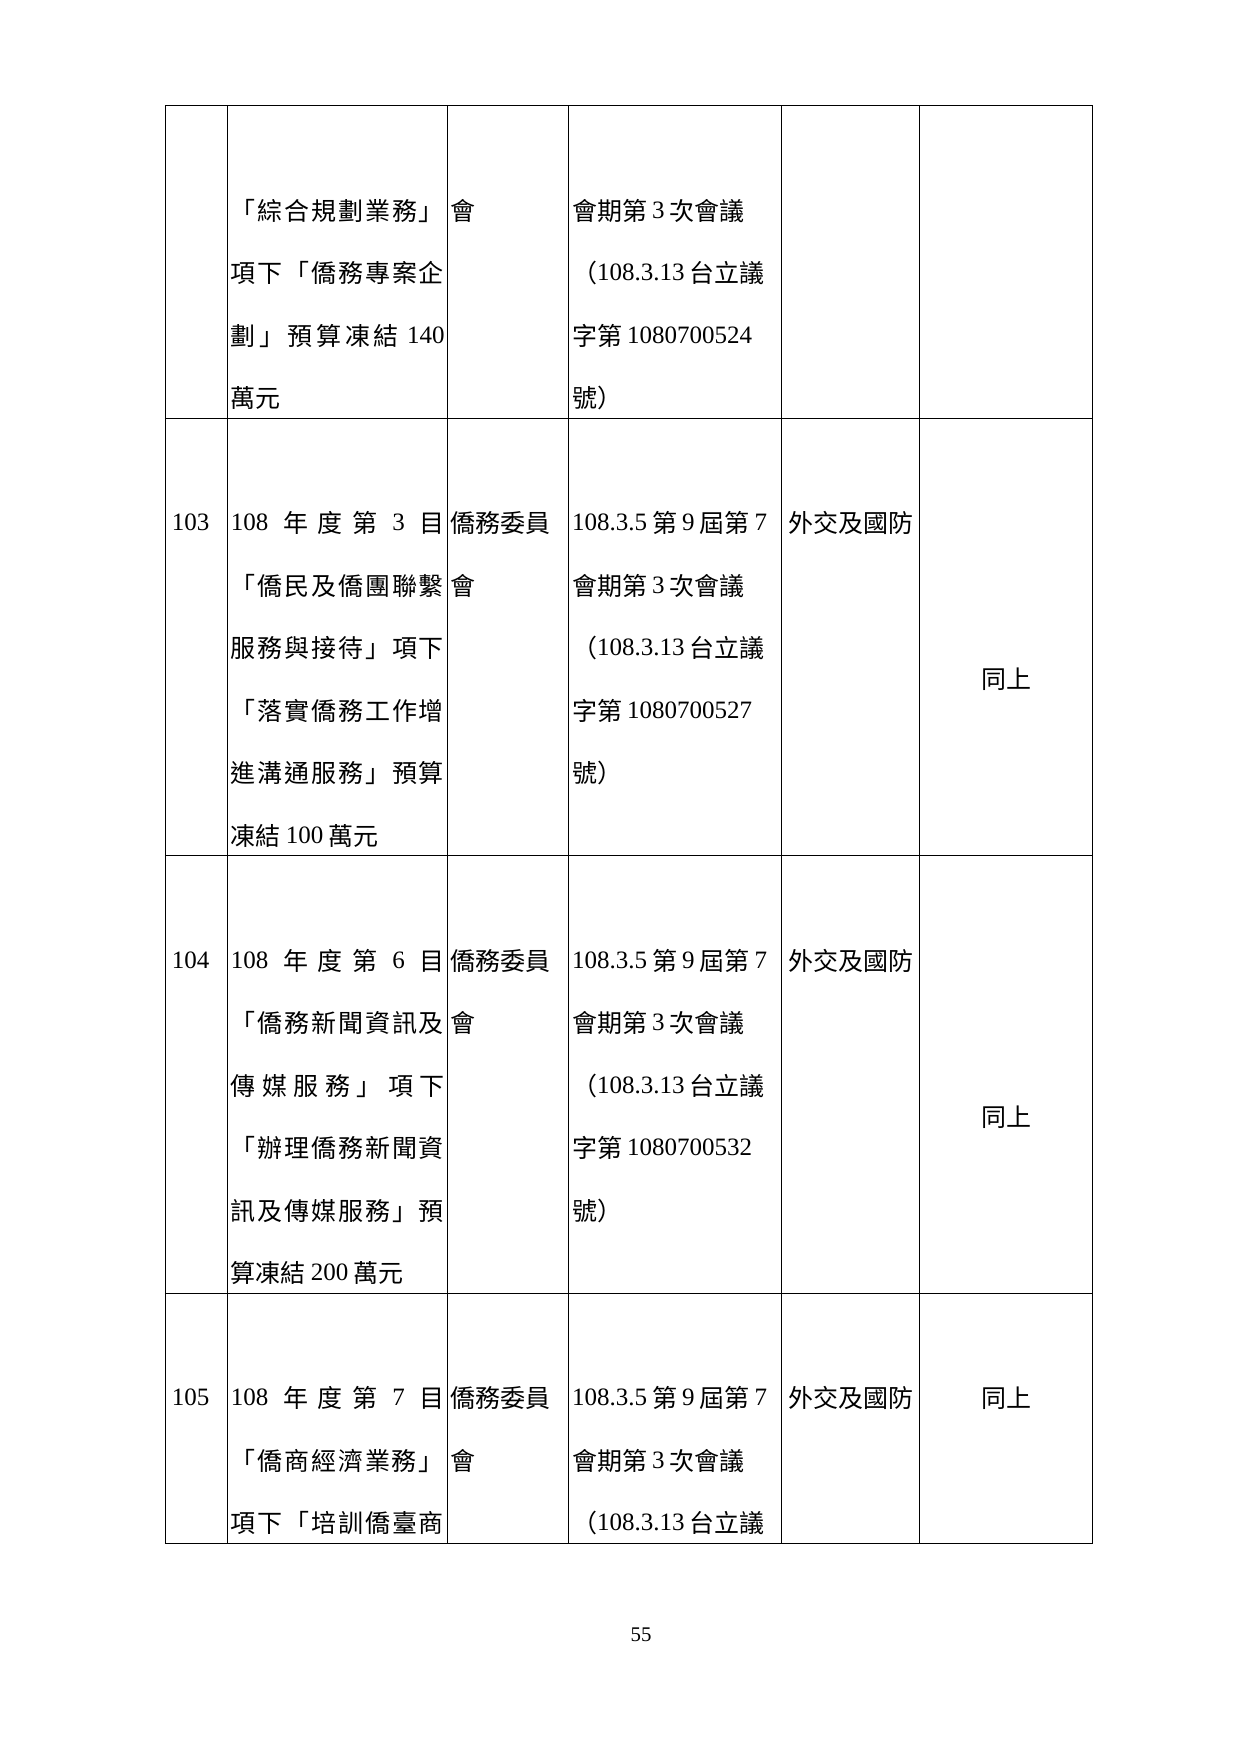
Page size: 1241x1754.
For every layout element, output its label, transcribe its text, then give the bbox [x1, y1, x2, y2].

table_cell 同上 [920, 1294, 1092, 1543]
table_cell [166, 419, 227, 855]
table_cell 僑務委員會 [448, 856, 568, 1293]
table_cell [920, 106, 1092, 418]
table_cell [782, 106, 919, 418]
table_cell 外交及國防 [782, 419, 919, 855]
table_cell 會 [448, 106, 568, 418]
table_cell 108年度第7目「僑商經濟業務」項下「培訓僑臺商 [228, 1294, 447, 1543]
table_cell [166, 1294, 227, 1543]
table_cell 108.3.5第9屆第7 會期第3次會議 （108.3.13台立議 字第1080700527號） [569, 419, 781, 855]
table_cell 108.3.5第9屆第7 會期第3次會議 （108.3.13台立議 字第1080700532號） [569, 856, 781, 1293]
table_cell 「綜合規劃業務」項下「僑務專案企劃」預算凍結140萬元 [228, 106, 447, 418]
table_cell 108年度第6目「僑務新聞資訊及傳媒服務」項下「辦理僑務新聞資訊及傳媒服務」預算凍結200萬元 [228, 856, 447, 1293]
table_cell 同上 [920, 419, 1092, 855]
table_cell [166, 856, 227, 1293]
table_cell 108年度第3目「僑民及僑團聯繫服務與接待」項下「落實僑務工作增進溝通服務」預算凍結100萬元 [228, 419, 447, 855]
table_cell 同上 [920, 856, 1092, 1293]
table_cell 外交及國防 [782, 1294, 919, 1543]
table_cell 會期第3次會議 （108.3.13台立議 字第1080700524號） [569, 106, 781, 418]
table_cell 僑務委員會 [448, 1294, 568, 1543]
table_cell 僑務委員會 [448, 419, 568, 855]
table_cell [166, 106, 227, 418]
table_cell 外交及國防 [782, 856, 919, 1293]
table_cell 108.3.5第9屆第7 會期第3次會議 （108.3.13台立議 [569, 1294, 781, 1543]
